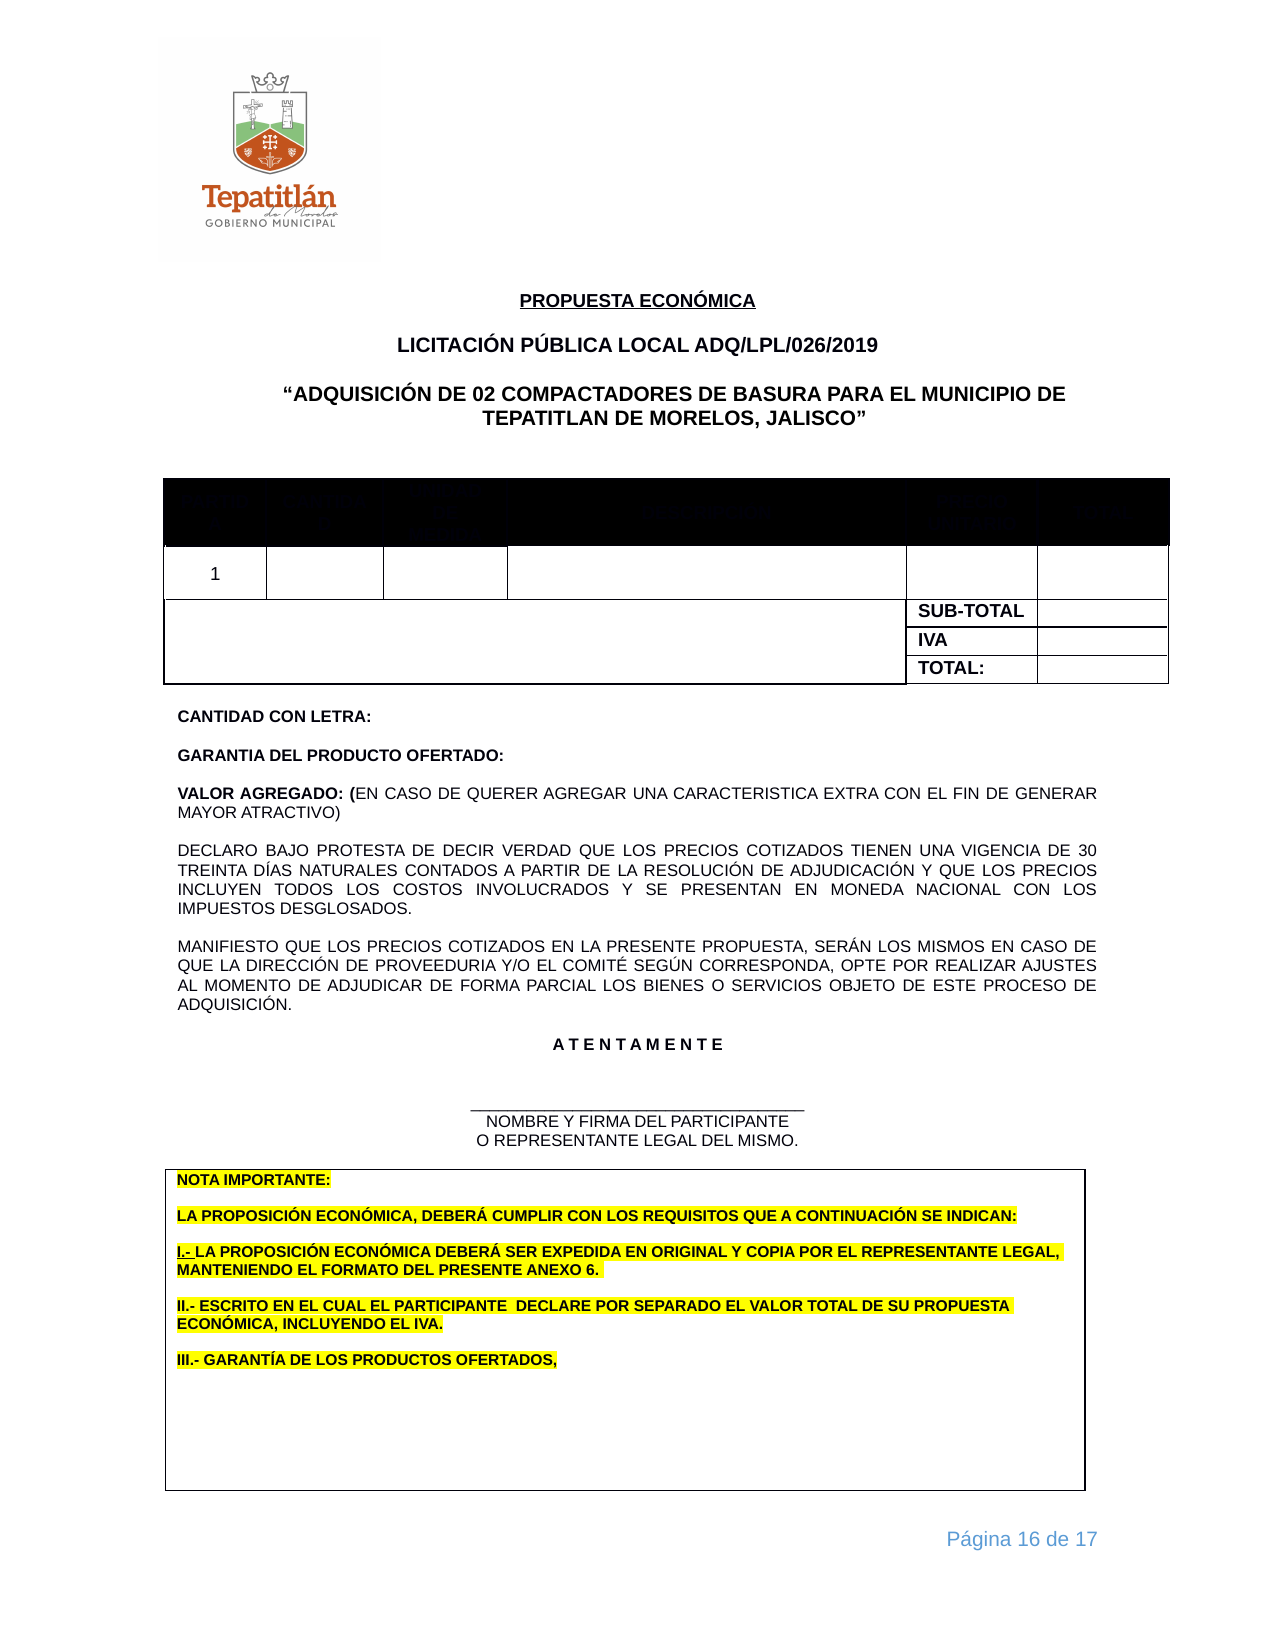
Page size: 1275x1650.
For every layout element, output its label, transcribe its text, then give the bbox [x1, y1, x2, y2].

table_cell [1038, 599, 1168, 626]
table_cell [1038, 626, 1168, 655]
text PROPUESTA ECONÓMICA [177, 289, 1098, 311]
text ____________________________________ [177, 1093, 1098, 1112]
table_header NOTA IMPORTANTE: LA PROPOSICIÓN ECONÓMICA, DEBERÁ CUMPLIR CON LOS REQUISITOS QUE A CONTINUACIÓN SE INDICAN: I.- LA PROPOSICIÓN ECONÓMICA DEBERÁ SER EXPEDIDA EN ORIGINAL Y COPIA POR EL REPRESENTANTE LEGAL, MANTENIENDO EL FORMATO DEL PRESENTE ANEXO 6. II.- ESCRITO EN EL CUAL EL PARTICIPANTE DECLARE POR SEPARADO EL VALOR TOTAL DE SU PROPUESTA ECONÓMICA, INCLUYENDO EL IVA. III.- GARANTÍA DE LOS PRODUCTOS OFERTADOS, [166, 1170, 1084, 1489]
table_cell [165, 600, 905, 683]
table_header PARTIDA [165, 480, 265, 545]
subtitle CANTIDAD CON LETRA: [177, 707, 1098, 726]
table_cell [508, 546, 906, 599]
table_header DESCRIPCIÓN [508, 480, 905, 545]
table_cell [1038, 655, 1168, 683]
subtitle GARANTIA DEL PRODUCTO OFERTADO: [177, 745, 1098, 764]
table_cell 1 [164, 546, 266, 599]
table_cell IVA [907, 628, 1037, 655]
table_header CANTIDAD [267, 480, 382, 545]
table_cell TOTAL: [907, 656, 1037, 683]
text MANIFIESTO QUE LOS PRECIOS COTIZADOS EN LA PRESENTE PROPUESTA, SERÁN LOS MISMOS EN CASO DE QUE LA DIRECCIÓN DE PROVEEDURIA Y/O EL COMITÉ SEGÚN CORRESPONDA, OPTE POR REALIZAR AJUSTES AL MOMENTO DE ADJUDICAR DE FORMA PARCIAL LOS BIENES O SERVICIOS OBJETO DE ESTE PROCESO DE ADQUISICIÓN. [177, 937, 1098, 1014]
table_cell [267, 547, 383, 599]
table_header TOTAL [1039, 480, 1168, 545]
table_cell [907, 546, 1037, 599]
table_header PRECIO UNITARIO [907, 480, 1036, 545]
table_cell [1038, 545, 1168, 599]
subtitle VALOR AGREGADO: (EN CASO DE QUERER AGREGAR UNA CARACTERISTICA EXTRA CON EL FIN DE GENERAR MAYOR ATRACTIVO) [177, 784, 1098, 822]
table_cell SUB-TOTAL [907, 600, 1037, 626]
table_header UNIDAD DE MEDIDA [384, 480, 506, 545]
text LICITACIÓN PÚBLICA LOCAL ADQ/LPL/026/2019 [177, 332, 1098, 356]
picture [158, 37, 382, 262]
text DECLARO BAJO PROTESTA DE DECIR VERDAD QUE LOS PRECIOS COTIZADOS TIENEN UNA VIGENCIA DE 30 TREINTA DÍAS NATURALES CONTADOS A PARTIR DE LA RESOLUCIÓN DE ADJUDICACIÓN Y QUE LOS PRECIOS INCLUYEN TODOS LOS COSTOS INVOLUCRADOS Y SE PRESENTAN EN MONEDA NACIONAL CON LOS IMPUESTOS DESGLOSADOS. [177, 841, 1098, 918]
text A T E N T A M E N T E [177, 1035, 1098, 1054]
text “ADQUISICIÓN DE 02 COMPACTADORES DE BASURA PARA EL MUNICIPIO DE TEPATITLAN DE MORELOS, JALISCO” [251, 381, 1098, 429]
text O REPRESENTANTE LEGAL DEL MISMO. [177, 1131, 1098, 1150]
text NOMBRE Y FIRMA DEL PARTICIPANTE [177, 1112, 1098, 1131]
table_cell [384, 547, 507, 599]
